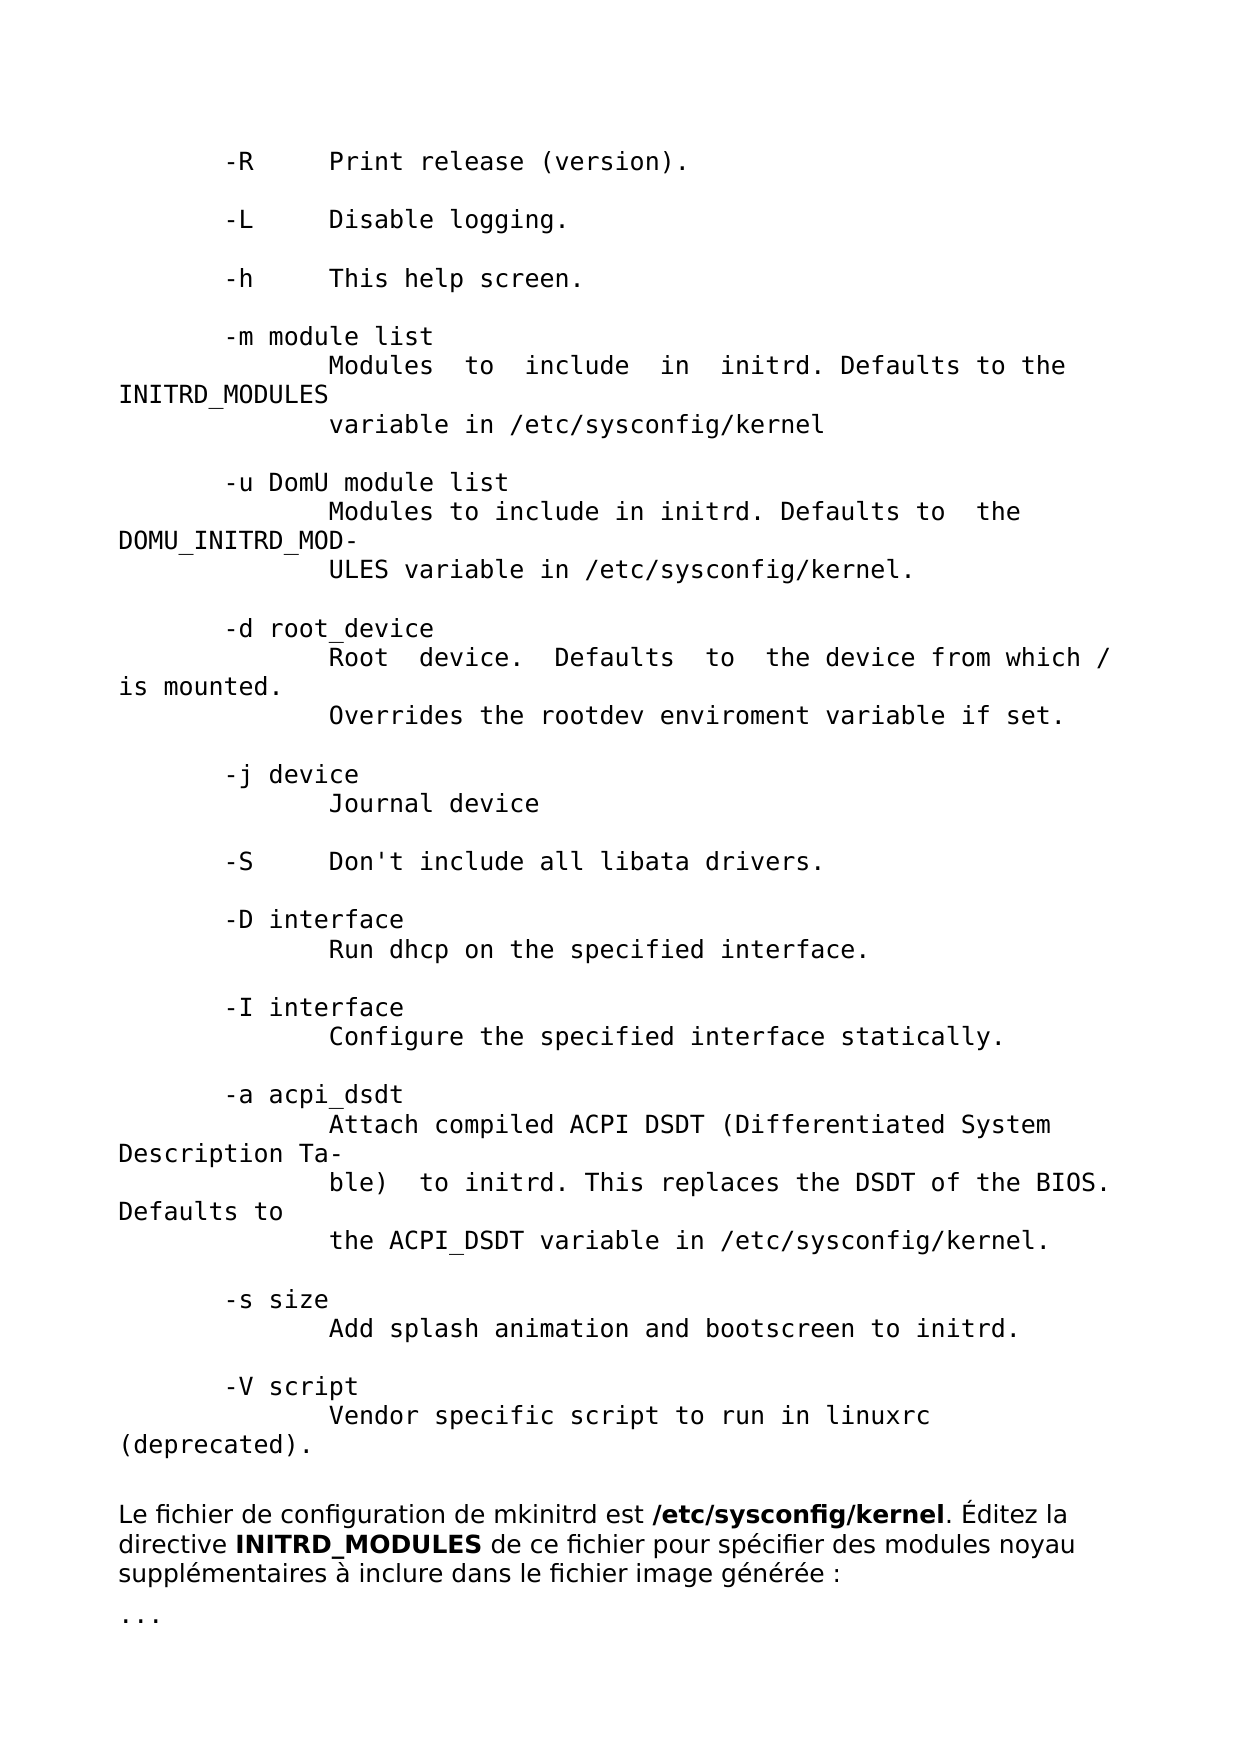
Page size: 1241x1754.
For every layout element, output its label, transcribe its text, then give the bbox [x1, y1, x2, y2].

text ... [118, 1601, 1122, 1630]
text -R Print release (version). -L Disable logging. -h This help screen. -m module list Modules to include in initrd. Defaults to the INITRD_MODULES variable in /etc/sysconfig/kernel -u DomU module list Modules to include in initrd. Defaults to the DOMU_INITRD_MOD‐ ULES variable in /etc/sysconfig/kernel. -d root_device Root device. Defaults to the device from which / is mounted. Overrides the rootdev enviroment variable if set. -j device Journal device -S Don't include all libata drivers. -D interface Run dhcp on the specified interface. -I interface Configure the specified interface statically. -a acpi_dsdt Attach compiled ACPI DSDT (Differentiated System Description Ta‐ ble) to initrd. This replaces the DSDT of the BIOS. Defaults to the ACPI_DSDT variable in /etc/sysconfig/kernel. -s size Add splash animation and bootscreen to initrd. -V script Vendor specific script to run in linuxrc (deprecated). [118, 118, 1122, 1489]
text Le fichier de configuration de mkinitrd est /etc/sysconfig/kernel. Éditez la directive INITRD_MODULES de ce fichier pour spécifier des modules noyau supplémentaires à inclure dans le fichier image générée : [118, 1501, 1122, 1588]
